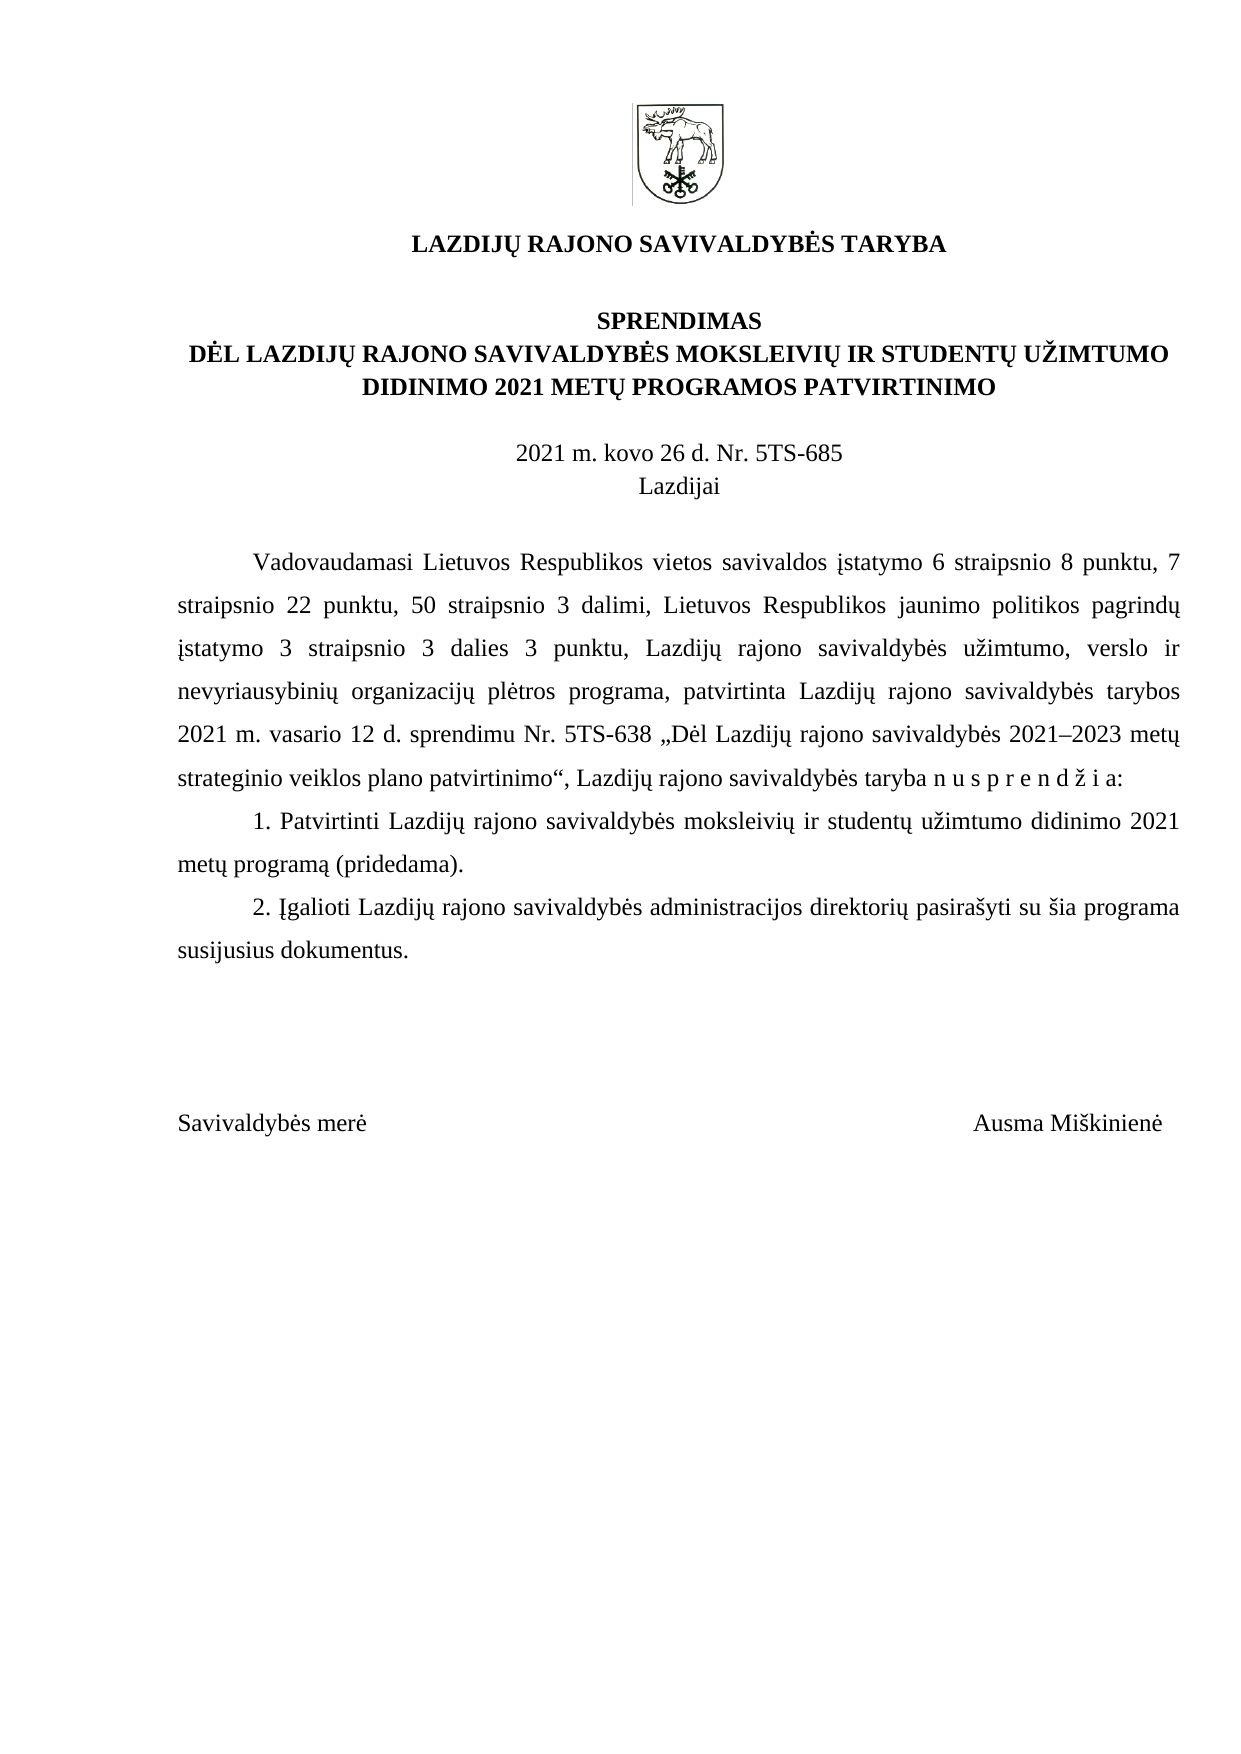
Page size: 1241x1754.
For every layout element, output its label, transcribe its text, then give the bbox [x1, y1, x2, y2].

text Lazdijai [177, 471, 1181, 499]
text 2021 m. kovo 26 d. Nr. 5TS-685 [177, 438, 1181, 467]
text SPRENDIMAS [177, 306, 1181, 334]
text DĖL LAZDIJŲ RAJONO SAVIVALDYBĖS MOKSLEIVIŲ IR STUDENTŲ UŽIMTUMO DIDINIMO 2021 METŲ PROGRAMOS PATVIRTINIMO [177, 339, 1181, 401]
text LAZDIJŲ RAJONO SAVIVALDYBĖS TARYBA [177, 229, 1181, 258]
text Vadovaudamasi Lietuvos Respublikos vietos savivaldos įstatymo 6 straipsnio 8 punktu, 7 straipsnio 22 punktu, 50 straipsnio 3 dalimi, Lietuvos Respublikos jaunimo politikos pagrindų įstatymo 3 straipsnio 3 dalies 3 punktu, Lazdijų rajono savivaldybės užimtumo, verslo ir nevyriausybinių organizacijų plėtros programa, patvirtinta Lazdijų rajono savivaldybės tarybos 2021 m. vasario 12 d. sprendimu Nr. 5TS-638 „Dėl Lazdijų rajono savivaldybės 2021–2023 metų strateginio veiklos plano patvirtinimo“, Lazdijų rajono savivaldybės taryba nusprendžia: [177, 547, 1181, 791]
text 2. Įgalioti Lazdijų rajono savivaldybės administracijos direktorių pasirašyti su šia programa susijusius dokumentus. [177, 892, 1181, 964]
text 1. Patvirtinti Lazdijų rajono savivaldybės moksleivių ir studentų užimtumo didinimo 2021 metų programą (pridedama). [177, 806, 1181, 878]
text Savivaldybės merė Ausma Miškinienė [177, 1108, 1181, 1136]
